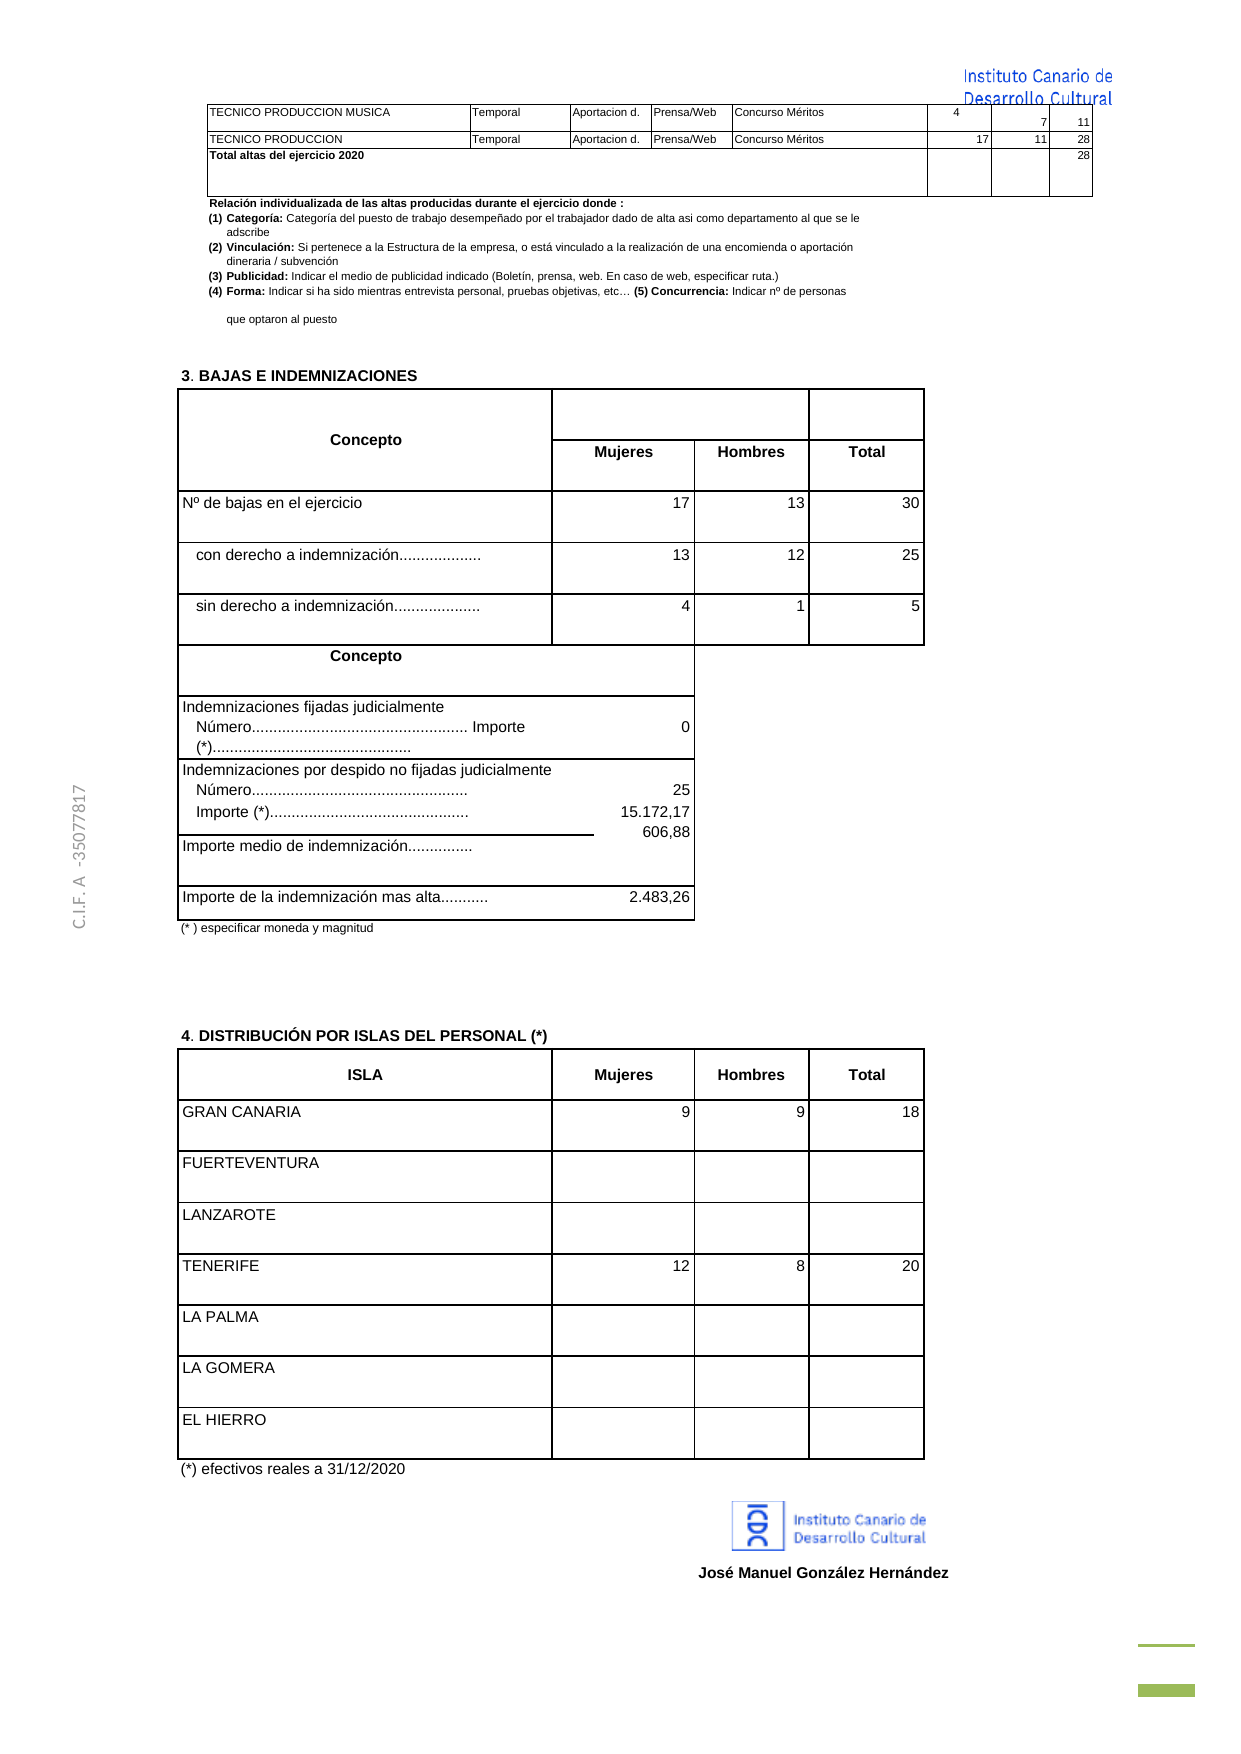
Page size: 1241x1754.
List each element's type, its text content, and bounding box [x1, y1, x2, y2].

table_cell [695, 1203, 787, 1253]
table_header [672, 390, 694, 439]
table_cell [695, 1408, 787, 1458]
table_cell LA GOMERA [179, 1357, 551, 1407]
table_cell [902, 1408, 923, 1458]
table_cell [902, 695, 924, 758]
table_cell [787, 441, 808, 490]
table_cell 4 [928, 105, 991, 131]
table_cell [695, 758, 787, 802]
table_cell [672, 441, 694, 490]
table_cell [809, 885, 902, 919]
table_cell [809, 646, 902, 695]
table_cell [787, 885, 809, 919]
table_cell [809, 802, 902, 834]
table_cell 11 [1050, 105, 1092, 131]
table_cell [809, 834, 902, 885]
table_cell Indemnizaciones por despido no fijadas judicialmente Número.................................................. [179, 760, 594, 802]
table_cell [902, 758, 924, 802]
table_cell [902, 1152, 923, 1202]
table_cell 5 [902, 595, 923, 644]
table_cell 25 [902, 543, 923, 593]
table_cell Importe de la indemnización mas alta........... [179, 887, 594, 919]
text Relación individualizada de las altas producidas durante el ejercicio donde : [209, 197, 1131, 210]
table_cell [695, 646, 787, 695]
table_header Concepto [179, 390, 551, 490]
table_cell Temporal [471, 105, 570, 131]
table_cell [787, 695, 809, 758]
table_cell [695, 492, 787, 542]
table_cell [787, 758, 809, 802]
table_cell [695, 1255, 787, 1304]
table_cell Concurso Méritos [733, 105, 927, 131]
table_cell 8 [787, 1255, 808, 1304]
table_cell Concurso Méritos [733, 132, 927, 147]
table_cell [695, 543, 787, 593]
table_cell [787, 802, 809, 834]
table_cell LA PALMA [179, 1306, 551, 1355]
list Vinculación: Si pertenece a la Estructura de la empresa, o está vinculado a la realización de una encomienda o aportación dineraria / subvención [208, 241, 862, 268]
table_cell [787, 1306, 808, 1355]
table_cell [553, 1306, 672, 1355]
table_cell [672, 1152, 694, 1202]
table_cell Aportacion d. [571, 132, 651, 147]
table_cell [695, 595, 787, 644]
table_cell Importe medio de indemnización............... [179, 836, 594, 885]
text 4. DISTRIBUCIÓN POR ISLAS DEL PERSONAL (*) [181, 1027, 1131, 1045]
table_cell [992, 149, 1049, 196]
table_header [902, 1050, 923, 1099]
table_cell [695, 695, 787, 758]
table_cell [810, 595, 902, 644]
table_header [694, 390, 787, 439]
text 3. BAJAS E INDEMNIZACIONES [181, 367, 1131, 385]
table_cell Indemnizaciones fijadas judicialmente Número.................................................. Importe (*).............................................. [179, 697, 594, 758]
table_header [787, 1050, 808, 1099]
table_cell [809, 695, 902, 758]
table_cell [695, 1152, 787, 1202]
table_cell [594, 646, 694, 695]
table_cell [810, 1357, 902, 1407]
table_cell Temporal [471, 132, 570, 147]
table_cell [553, 1357, 672, 1407]
table_cell [695, 802, 787, 834]
table_cell [695, 885, 787, 919]
table_cell 7 [992, 105, 1049, 131]
table_cell 17 [672, 492, 694, 542]
table_cell [553, 492, 672, 542]
table_cell TENERIFE [179, 1255, 551, 1304]
list Forma: Indicar si ha sido mientras entrevista personal, pruebas objetivas, etc… (5) Concurrencia: Indicar nº de personas que optaron al puesto [208, 284, 862, 329]
table_cell Aportacion d. [571, 105, 651, 131]
table_cell 25 [594, 760, 694, 802]
table_cell [787, 646, 809, 695]
table_cell [902, 441, 923, 490]
table_cell 13 [672, 543, 694, 593]
table_cell [809, 758, 902, 802]
table_cell [695, 834, 787, 885]
table_cell [810, 543, 902, 593]
table_cell [553, 1255, 672, 1304]
table_cell EL HIERRO [179, 1408, 551, 1458]
table_header [553, 390, 672, 439]
table_cell Prensa/Web [652, 105, 732, 131]
table_cell [902, 802, 924, 834]
table_cell [902, 646, 924, 695]
table_cell [672, 1306, 694, 1355]
text José Manuel González Hernández [698, 1564, 1131, 1582]
table_header Mujeres [553, 1050, 672, 1099]
table_cell [695, 1306, 787, 1355]
table_cell Importe (*).............................................. [179, 802, 594, 834]
table_cell GRAN CANARIA [179, 1101, 551, 1150]
table_cell LANZAROTE [179, 1203, 551, 1253]
table_cell [553, 1203, 672, 1253]
table_cell con derecho a indemnización................... [179, 543, 551, 593]
table_cell Nº de bajas en el ejercicio [179, 492, 551, 542]
table_cell TECNICO PRODUCCION MUSICA [208, 105, 470, 131]
text (* ) especificar moneda y magnitud [181, 921, 1131, 935]
table_cell [902, 1203, 923, 1253]
table_cell [902, 1306, 923, 1355]
table_cell [672, 1203, 694, 1253]
table_cell [553, 1408, 672, 1458]
table_header ISLA [179, 1050, 551, 1099]
table_cell [810, 492, 902, 542]
table_cell Total altas del ejercicio 2020 [208, 149, 470, 196]
table_cell [902, 834, 924, 885]
table_header [902, 390, 923, 439]
list Publicidad: Indicar el medio de publicidad indicado (Boletín, prensa, web. En caso de web, especificar ruta.) [208, 269, 862, 283]
table_cell [810, 1152, 902, 1202]
table_cell [787, 1152, 808, 1202]
table_cell 28 [1050, 132, 1092, 147]
table_cell Prensa/Web [652, 132, 732, 147]
table_header [787, 390, 808, 439]
table_cell [553, 1101, 672, 1150]
table_cell [787, 834, 809, 885]
list Categoría: Categoría del puesto de trabajo desempeñado por el trabajador dado de alta asi como departamento al que se le adscribe [208, 211, 862, 239]
table_cell 9 [787, 1101, 808, 1150]
table_cell TECNICO PRODUCCION [208, 132, 470, 147]
table_cell [810, 1203, 902, 1253]
table_cell [553, 1152, 672, 1202]
table_cell [810, 1255, 902, 1304]
table_cell 1 [787, 595, 808, 644]
table_cell 18 [902, 1101, 923, 1150]
table_cell [787, 1203, 808, 1253]
table_cell 17 [928, 132, 991, 147]
table_header [672, 1050, 694, 1099]
table_cell FUERTEVENTURA [179, 1152, 551, 1202]
table_header Total [810, 1050, 902, 1099]
table_cell [672, 1408, 694, 1458]
table_cell [902, 885, 924, 919]
table_cell 13 [787, 492, 808, 542]
table_cell 28 [1050, 149, 1092, 196]
table_cell [928, 149, 991, 196]
table_cell 11 [992, 132, 1049, 147]
table_cell Hombres [695, 441, 787, 490]
table_cell 12 [672, 1255, 694, 1304]
table_cell [810, 1101, 902, 1150]
table_cell 0 [594, 697, 694, 758]
table_cell 2.483,26 [594, 887, 694, 919]
table_cell 15.172,17 606,88 [594, 802, 694, 885]
table_cell [695, 1357, 787, 1407]
table_cell [810, 1408, 902, 1458]
table_cell Concepto [179, 646, 594, 695]
table_cell 30 [902, 492, 923, 542]
table_cell 20 [902, 1255, 923, 1304]
table_cell [810, 1306, 902, 1355]
table_cell Total [810, 441, 902, 490]
table_cell sin derecho a indemnización.................... [179, 595, 551, 644]
table_cell 9 [672, 1101, 694, 1150]
table_cell [787, 1408, 808, 1458]
table_cell [553, 543, 672, 593]
table_cell [553, 595, 672, 644]
table_cell [695, 1101, 787, 1150]
table_cell 4 [672, 595, 694, 644]
table_cell 12 [787, 543, 808, 593]
table_cell [570, 149, 732, 196]
table_cell [672, 1357, 694, 1407]
table_header [810, 390, 902, 439]
table_cell Mujeres [553, 441, 672, 490]
table_cell [470, 149, 570, 196]
table_cell [732, 149, 927, 196]
text (*) efectivos reales a 31/12/2020 [180, 1459, 1131, 1477]
table_cell [787, 1357, 808, 1407]
table_header Hombres [695, 1050, 787, 1099]
table_cell [902, 1357, 923, 1407]
